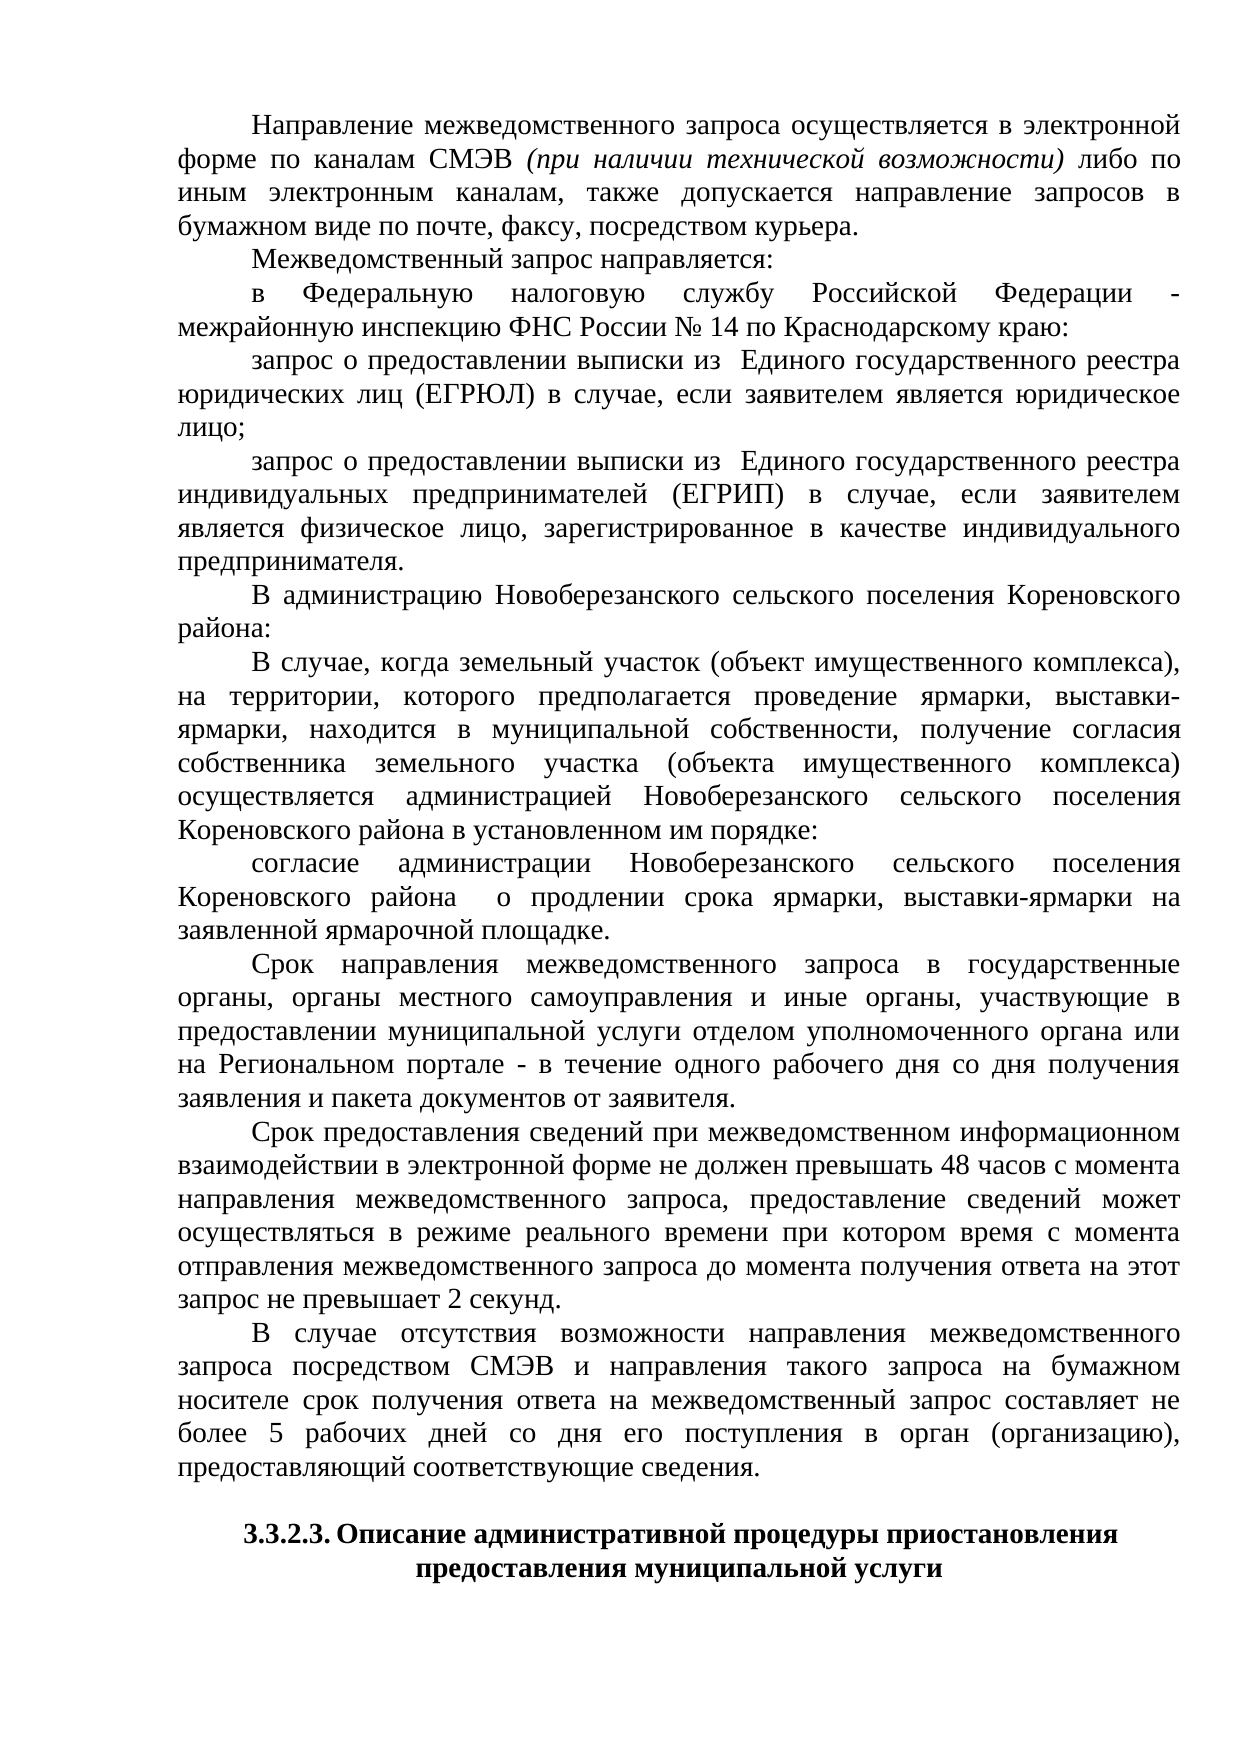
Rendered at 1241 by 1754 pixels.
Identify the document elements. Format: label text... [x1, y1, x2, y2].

text Межведомственный запрос направляется: [177, 242, 1181, 275]
text В администрацию Новоберезанского сельского поселения Кореновского района: [177, 577, 1181, 644]
text В случае, когда земельный участок (объект имущественного комплекса), на территории, которого предполагается проведение ярмарки, выставки-ярмарки, находится в муниципальной собственности, получение согласия собственника земельного участка (объекта имущественного комплекса) осуществляется администрацией Новоберезанского сельского поселения Кореновского района в установленном им порядке: [177, 644, 1181, 845]
text запрос о предоставлении выписки из Единого государственного реестра индивидуальных предпринимателей (ЕГРИП) в случае, если заявителем является физическое лицо, зарегистрированное в качестве индивидуального предпринимателя. [177, 443, 1181, 577]
text Срок предоставления сведений при межведомственном информационном взаимодействии в электронной форме не должен превышать 48 часов с момента направления межведомственного запроса, предоставление сведений может осуществляться в режиме реального времени при котором время с момента отправления межведомственного запроса до момента получения ответа на этот запрос не превышает 2 секунд. [177, 1114, 1181, 1315]
text Срок направления межведомственного запроса в государственные органы, органы местного самоуправления и иные органы, участвующие в предоставлении муниципальной услуги отделом уполномоченного органа или на Региональном портале - в течение одного рабочего дня со дня получения заявления и пакета документов от заявителя. [177, 946, 1181, 1114]
text Направление межведомственного запроса осуществляется в электронной форме по каналам СМЭВ (при наличии технической возможности) либо по иным электронным каналам, также допускается направление запросов в бумажном виде по почте, факсу, посредством курьера. [177, 107, 1181, 242]
text в Федеральную налоговую службу Российской Федерации - межрайонную инспекцию ФНС России № 14 по Краснодарскому краю: [177, 275, 1181, 342]
text согласие администрации Новоберезанского сельского поселения Кореновского района о продлении срока ярмарки, выставки-ярмарки на заявленной ярмарочной площадке. [177, 845, 1181, 946]
text В случае отсутствия возможности направления межведомственного запроса посредством СМЭВ и направления такого запроса на бумажном носителе срок получения ответа на межведомственный запрос составляет не более 5 рабочих дней со дня его поступления в орган (организацию), предоставляющий соответствующие сведения. [177, 1315, 1181, 1483]
text запрос о предоставлении выписки из Единого государственного реестра юридических лиц (ЕГРЮЛ) в случае, если заявителем является юридическое лицо; [177, 342, 1181, 443]
text 3.3.2.3. Описание административной процедуры приостановления предоставления муниципальной услуги [177, 1516, 1181, 1583]
